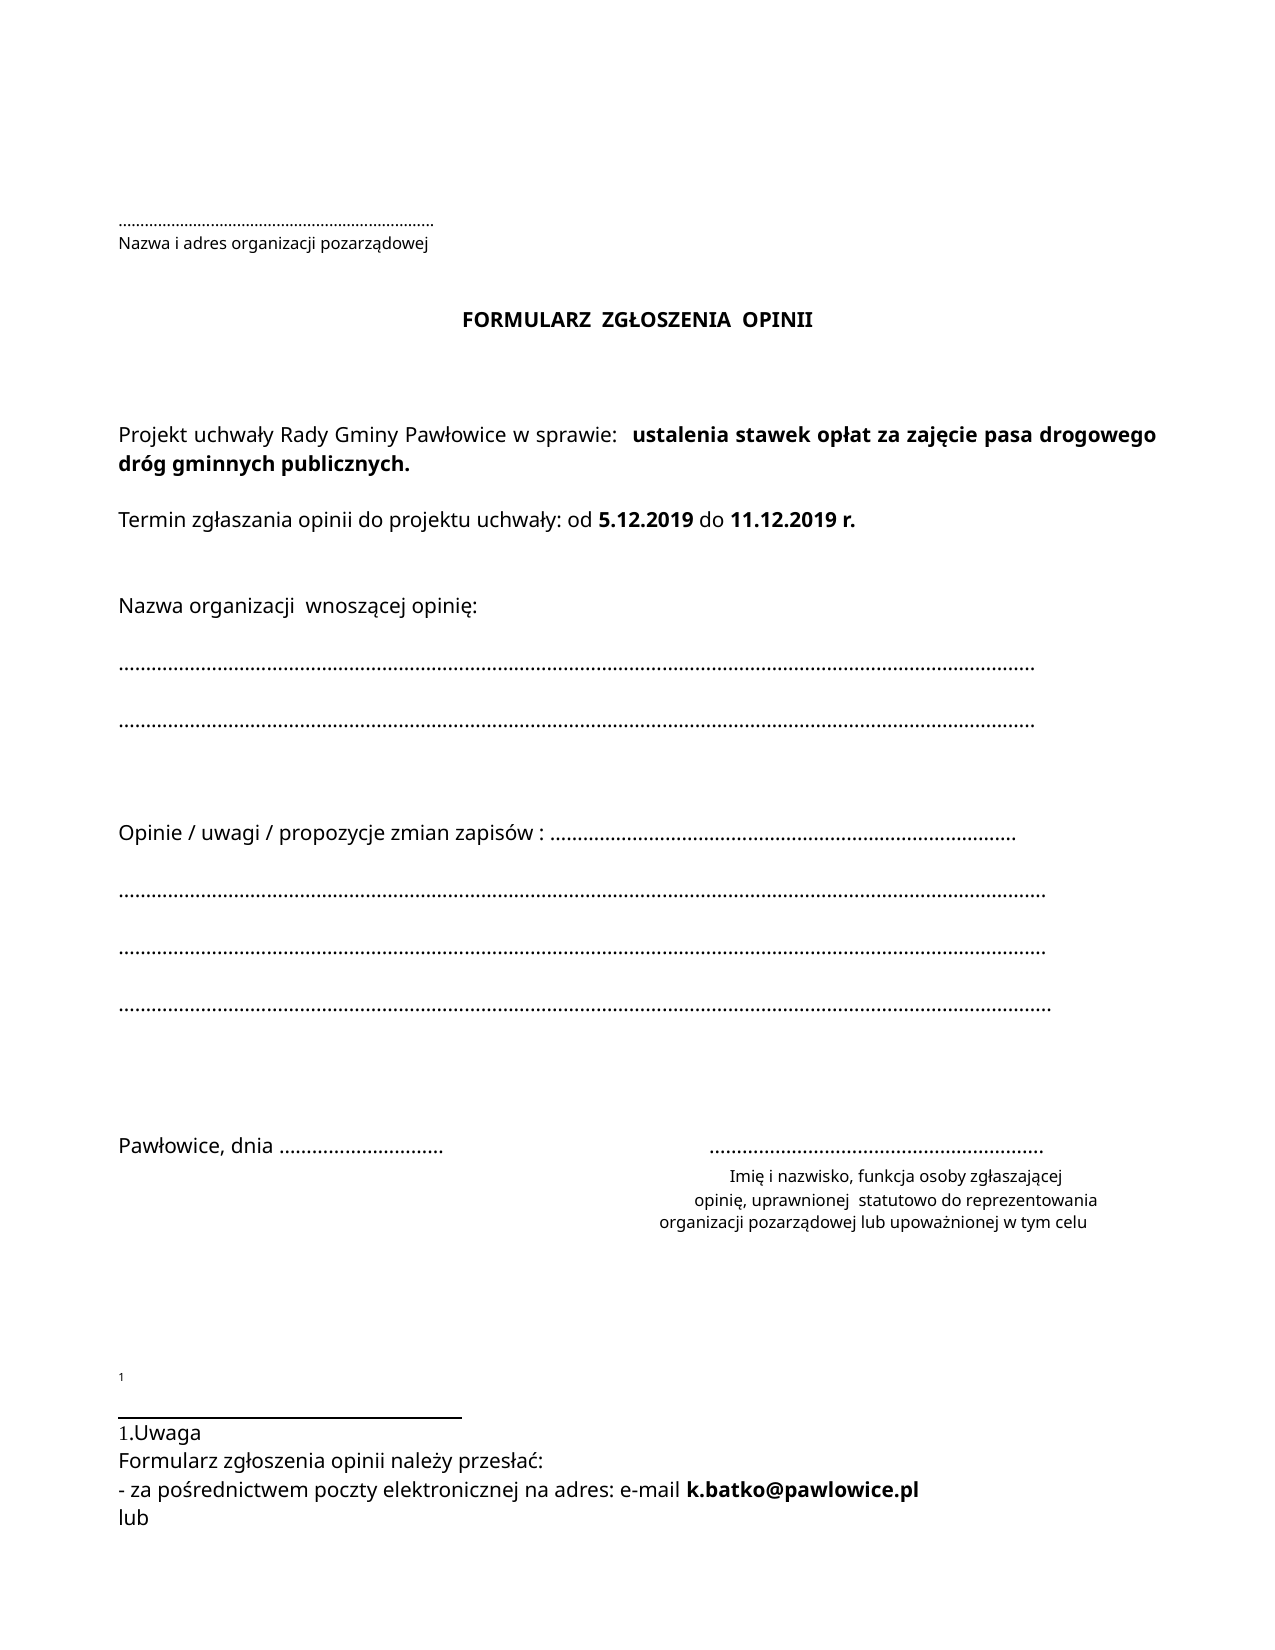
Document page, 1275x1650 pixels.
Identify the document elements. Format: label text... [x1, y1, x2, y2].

text Nazwa i adres organizacji pozarządowej [118, 232, 1157, 254]
text ………………………………………………………………………………………………………………………………………………….. [118, 648, 1157, 676]
text lub [118, 1503, 1157, 1532]
text ……………………………………………………………………………………………………………………………………………………. [118, 932, 1157, 961]
text Pawłowice, dnia ………………………… ……………………………………………………. [118, 1131, 1157, 1160]
text ………………………………………………………………………………………………………………………………………………….. [118, 705, 1157, 733]
text Termin zgłaszania opinii do projektu uchwały: od 5.12.2019 do 11.12.2019 r. [118, 506, 1157, 534]
text Formularz zgłoszenia opinii należy przesłać: [118, 1447, 1157, 1475]
text .Uwaga [118, 1418, 1157, 1447]
text organizacji pozarządowej lub upoważnionej w tym celu [118, 1211, 1157, 1233]
text …………………………………………………………………………………………………………………………………………………….. [118, 989, 1157, 1017]
text ……………………………………………………………………………………………………………………………………………………. [118, 875, 1157, 904]
text ……………………………………………………………... [118, 209, 1157, 232]
text Opinie / uwagi / propozycje zmian zapisów : …………………………………………………………………………. [118, 818, 1157, 847]
text FORMULARZ ZGŁOSZENIA OPINII [118, 306, 1157, 334]
text Projekt uchwały Rady Gminy Pawłowice w sprawie: ustalenia stawek opłat za zajęcie pasa drogowego dróg gminnych publicznych. [118, 419, 1157, 477]
text Nazwa organizacji wnoszącej opinię: [118, 591, 1157, 619]
text Imię i nazwisko, funkcja osoby zgłaszającej opinię, uprawnionej statutowo do reprezentowania [118, 1160, 1157, 1211]
text - za pośrednictwem poczty elektronicznej na adres: e-mail k.batko@pawlowice.pl [118, 1475, 1157, 1503]
